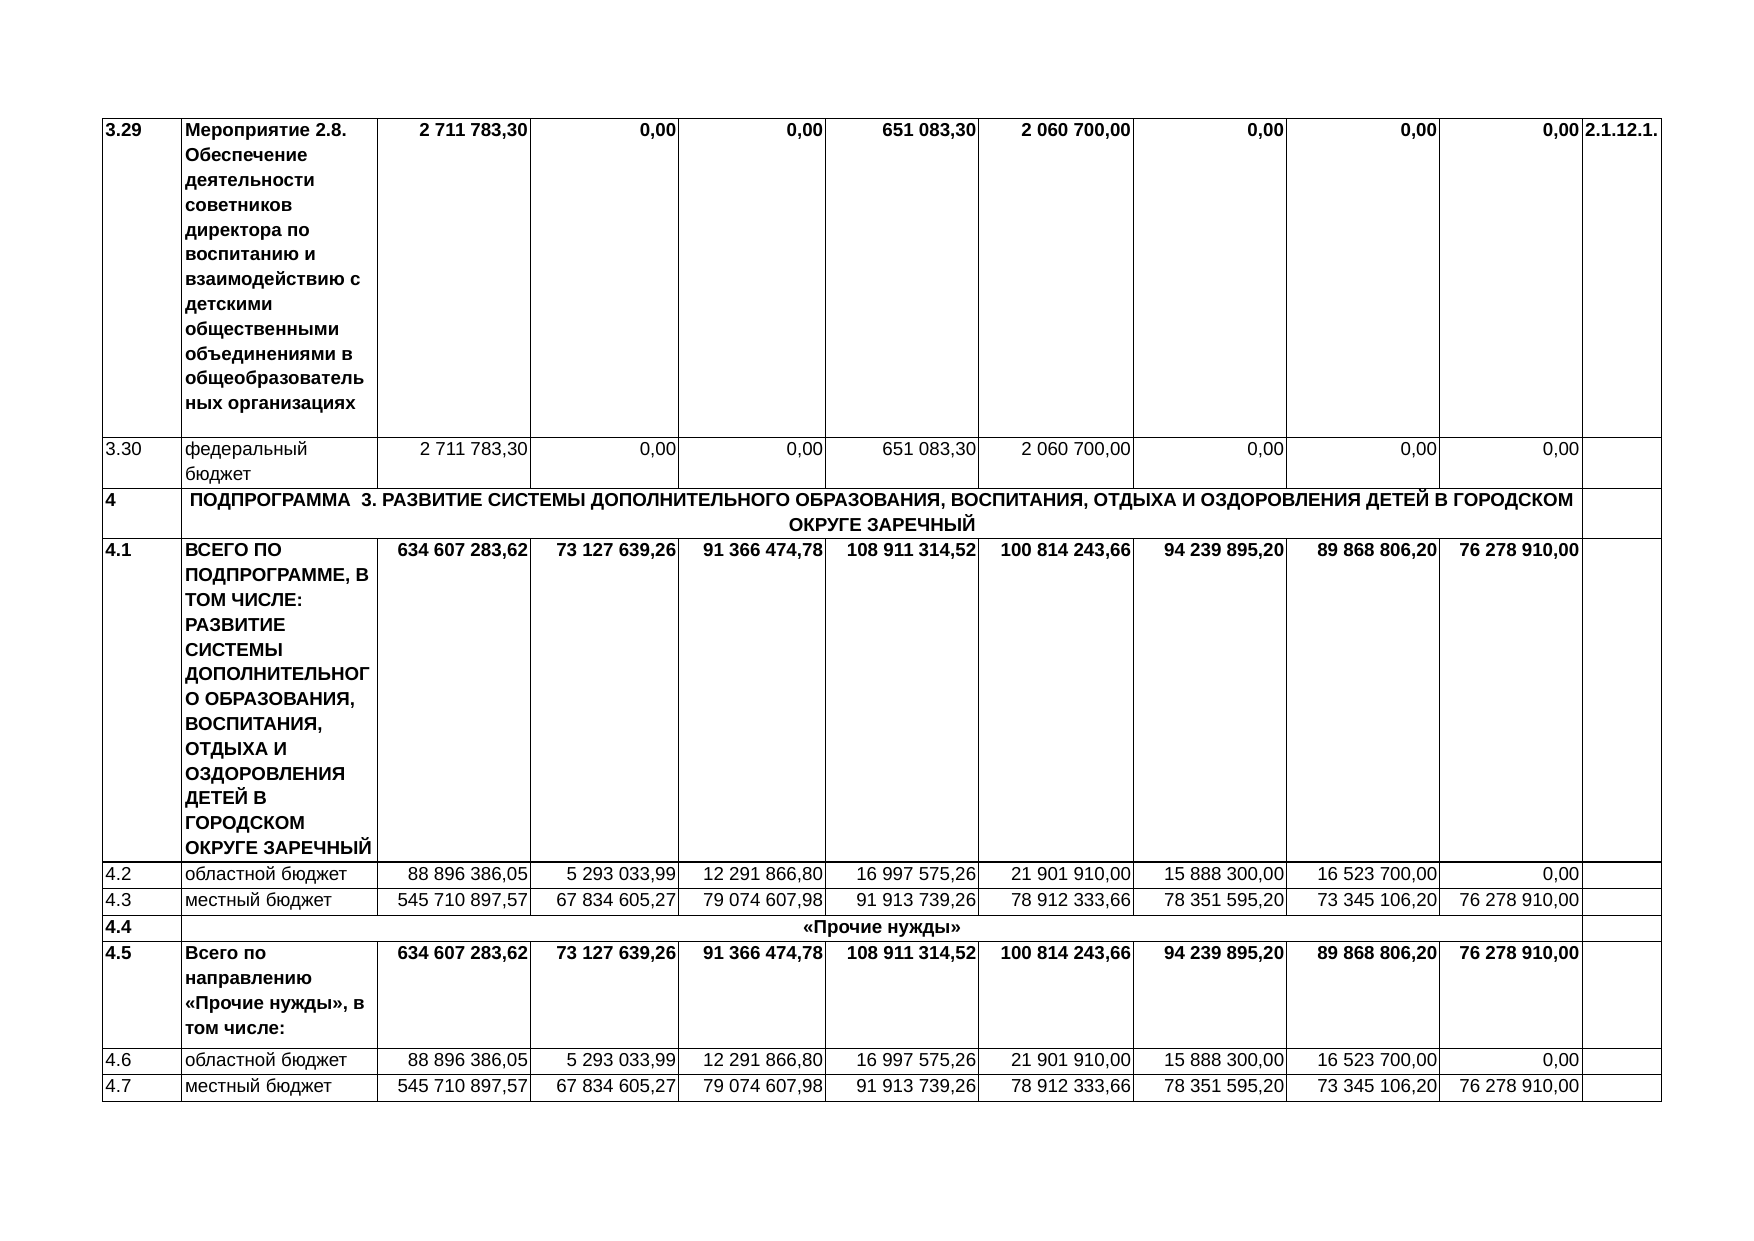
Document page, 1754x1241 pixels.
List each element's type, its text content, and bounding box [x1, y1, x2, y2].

table_cell 0,00 [1440, 438, 1582, 487]
table_cell 3.30 [103, 438, 181, 487]
table_cell 94 239 895,20 [1134, 942, 1286, 1047]
table_cell 4.1 [103, 539, 181, 861]
table_cell 78 351 595,20 [1134, 1075, 1286, 1101]
table_cell 88 896 386,05 [378, 1049, 530, 1074]
table_cell 91 366 474,78 [679, 942, 825, 1047]
table_cell 4.5 [103, 942, 181, 1047]
table_cell [1583, 1049, 1661, 1074]
table_cell 91 366 474,78 [679, 539, 825, 861]
table_cell 4.4 [103, 916, 181, 941]
table_cell 0,00 [679, 438, 825, 487]
table_cell областной бюджет [182, 863, 377, 888]
table_cell [1583, 942, 1661, 1047]
table_cell 16 997 575,26 [826, 863, 978, 888]
table_cell 634 607 283,62 [378, 539, 530, 861]
table_cell 73 345 106,20 [1287, 889, 1439, 914]
table_cell 0,00 [1440, 1049, 1582, 1074]
table_cell ПОДПРОГРАММА 3. РАЗВИТИЕ СИСТЕМЫ ДОПОЛНИТЕЛЬНОГО ОБРАЗОВАНИЯ, ВОСПИТАНИЯ, ОТДЫХА И ОЗДОРОВЛЕНИЯ ДЕТЕЙ В ГОРОДСКОМ ОКРУГЕ ЗАРЕЧНЫЙ [182, 489, 1582, 538]
table_cell 634 607 283,62 [378, 942, 530, 1047]
table_cell 12 291 866,80 [679, 1049, 825, 1074]
table_cell 0,00 [1440, 119, 1582, 437]
table_cell 76 278 910,00 [1440, 942, 1582, 1047]
table_cell 73 345 106,20 [1287, 1075, 1439, 1101]
table_cell 4.7 [103, 1075, 181, 1101]
table_cell 4.6 [103, 1049, 181, 1074]
table_cell 15 888 300,00 [1134, 863, 1286, 888]
table_cell 4.3 [103, 889, 181, 914]
table_cell 108 911 314,52 [826, 942, 978, 1047]
table_cell 651 083,30 [826, 119, 978, 437]
table_cell 15 888 300,00 [1134, 1049, 1286, 1074]
table_cell 3.29 [103, 119, 181, 437]
table_cell 0,00 [531, 119, 678, 437]
table_cell 108 911 314,52 [826, 539, 978, 861]
table_cell 76 278 910,00 [1440, 889, 1582, 914]
table_cell 0,00 [1134, 438, 1286, 487]
table_cell 100 814 243,66 [979, 539, 1133, 861]
table_cell [1583, 438, 1661, 487]
table_cell 73 127 639,26 [531, 539, 678, 861]
table_cell 76 278 910,00 [1440, 1075, 1582, 1101]
table_cell 12 291 866,80 [679, 863, 825, 888]
table_cell 16 523 700,00 [1287, 1049, 1439, 1074]
table_cell 0,00 [1287, 119, 1439, 437]
table_cell 94 239 895,20 [1134, 539, 1286, 861]
table_cell 67 834 605,27 [531, 889, 678, 914]
table_cell 67 834 605,27 [531, 1075, 678, 1101]
table_cell 0,00 [1134, 119, 1286, 437]
table_cell 78 912 333,66 [979, 889, 1133, 914]
table_cell 2.1.12.1. [1583, 119, 1661, 437]
table_cell Мероприятие 2.8. Обеспечение деятельности советников директора по воспитанию и взаимодействию с детскими общественными объединениями в общеобразовательных организациях [182, 119, 377, 437]
table_cell 545 710 897,57 [378, 889, 530, 914]
table_cell 91 913 739,26 [826, 889, 978, 914]
table_cell 2 711 783,30 [378, 438, 530, 487]
table_cell ВСЕГО ПО ПОДПРОГРАММЕ, В ТОМ ЧИСЛЕ: РАЗВИТИЕ СИСТЕМЫ ДОПОЛНИТЕЛЬНОГО ОБРАЗОВАНИЯ, ВОСПИТАНИЯ, ОТДЫХА И ОЗДОРОВЛЕНИЯ ДЕТЕЙ В ГОРОДСКОМ ОКРУГЕ ЗАРЕЧНЫЙ [182, 539, 377, 861]
table_cell [1583, 863, 1661, 888]
table_cell 78 351 595,20 [1134, 889, 1286, 914]
table_cell Всего по направлению «Прочие нужды», в том числе: [182, 942, 377, 1047]
table_cell 21 901 910,00 [979, 1049, 1133, 1074]
table_cell областной бюджет [182, 1049, 377, 1074]
table_cell 79 074 607,98 [679, 1075, 825, 1101]
table_cell [1583, 916, 1661, 941]
table_cell [1583, 1075, 1661, 1101]
table_cell 76 278 910,00 [1440, 539, 1582, 861]
table_cell 100 814 243,66 [979, 942, 1133, 1047]
table_cell местный бюджет [182, 889, 377, 914]
table_cell 0,00 [531, 438, 678, 487]
table_cell 73 127 639,26 [531, 942, 678, 1047]
table_cell 16 523 700,00 [1287, 863, 1439, 888]
table_cell 16 997 575,26 [826, 1049, 978, 1074]
table_cell 2 060 700,00 [979, 438, 1133, 487]
table_cell [1583, 889, 1661, 914]
table_cell 5 293 033,99 [531, 863, 678, 888]
table_cell 79 074 607,98 [679, 889, 825, 914]
table_cell местный бюджет [182, 1075, 377, 1101]
table_cell 0,00 [679, 119, 825, 437]
table_cell 2 711 783,30 [378, 119, 530, 437]
table_cell [1583, 539, 1661, 861]
table_cell 4.2 [103, 863, 181, 888]
table_cell 2 060 700,00 [979, 119, 1133, 437]
table_cell «Прочие нужды» [182, 916, 1582, 941]
table_cell 0,00 [1287, 438, 1439, 487]
table_cell 88 896 386,05 [378, 863, 530, 888]
table_cell 91 913 739,26 [826, 1075, 978, 1101]
table_cell [1583, 489, 1661, 538]
table_cell 21 901 910,00 [979, 863, 1133, 888]
table_cell 651 083,30 [826, 438, 978, 487]
table_cell 89 868 806,20 [1287, 539, 1439, 861]
table_cell 89 868 806,20 [1287, 942, 1439, 1047]
table_cell 4 [103, 489, 181, 538]
table_cell 0,00 [1440, 863, 1582, 888]
table_cell 5 293 033,99 [531, 1049, 678, 1074]
table_cell 78 912 333,66 [979, 1075, 1133, 1101]
table_cell 545 710 897,57 [378, 1075, 530, 1101]
table_cell федеральный бюджет [182, 438, 377, 487]
